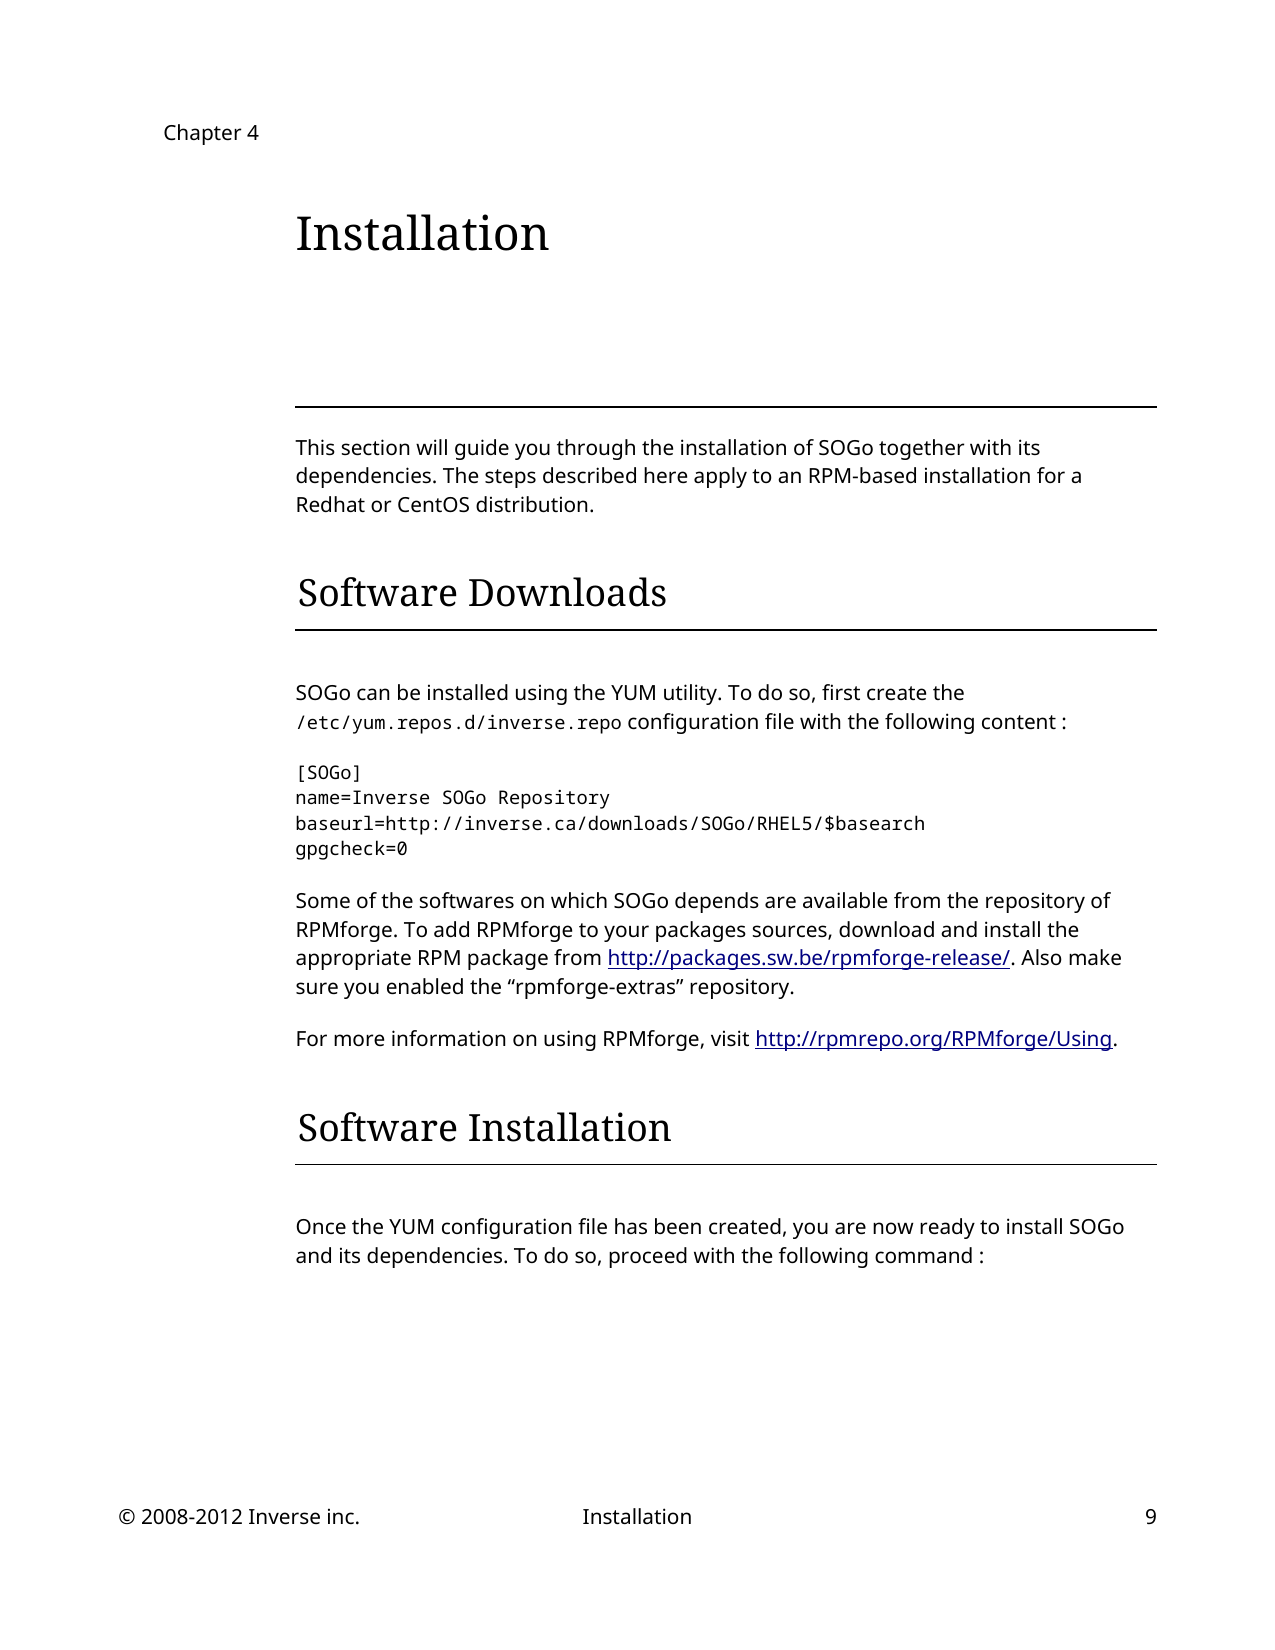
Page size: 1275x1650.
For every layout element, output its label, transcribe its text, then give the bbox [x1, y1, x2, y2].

text name=Inverse SOGo Repository [295, 784, 1157, 810]
text gpgcheck=0 [295, 836, 1157, 887]
text Once the YUM configuration file has been created, you are now ready to install SOGo and its dependencies. To do so, proceed with the following command : [295, 1212, 1157, 1269]
text [SOGo] [295, 759, 1157, 784]
subtitle Installation [295, 201, 1157, 406]
text Some of the softwares on which SOGo depends are available from the repository of RPMforge. To add RPMforge to your packages sources, download and install the appropriate RPM package from http://packages.sw.be/rpmforge-release/. Also make sure you enabled the “rpmforge-extras” repository. [295, 887, 1157, 1000]
subtitle Software Installation [295, 1101, 1157, 1164]
text SOGo can be installed using the YUM utility. To do so, first create the /etc/yum.repos.d/inverse.repo configuration file with the following content : [295, 678, 1157, 735]
text This section will guide you through the installation of SOGo together with its dependencies. The steps described here apply to an RPM-based installation for a Redhat or CentOS distribution. [295, 433, 1157, 518]
text baseurl=http://inverse.ca/downloads/SOGo/RHEL5/$basearch [295, 810, 1157, 836]
subtitle Software Downloads [295, 567, 1157, 629]
text For more information on using RPMforge, visit http://rpmrepo.org/RPMforge/Using. [295, 1024, 1157, 1052]
